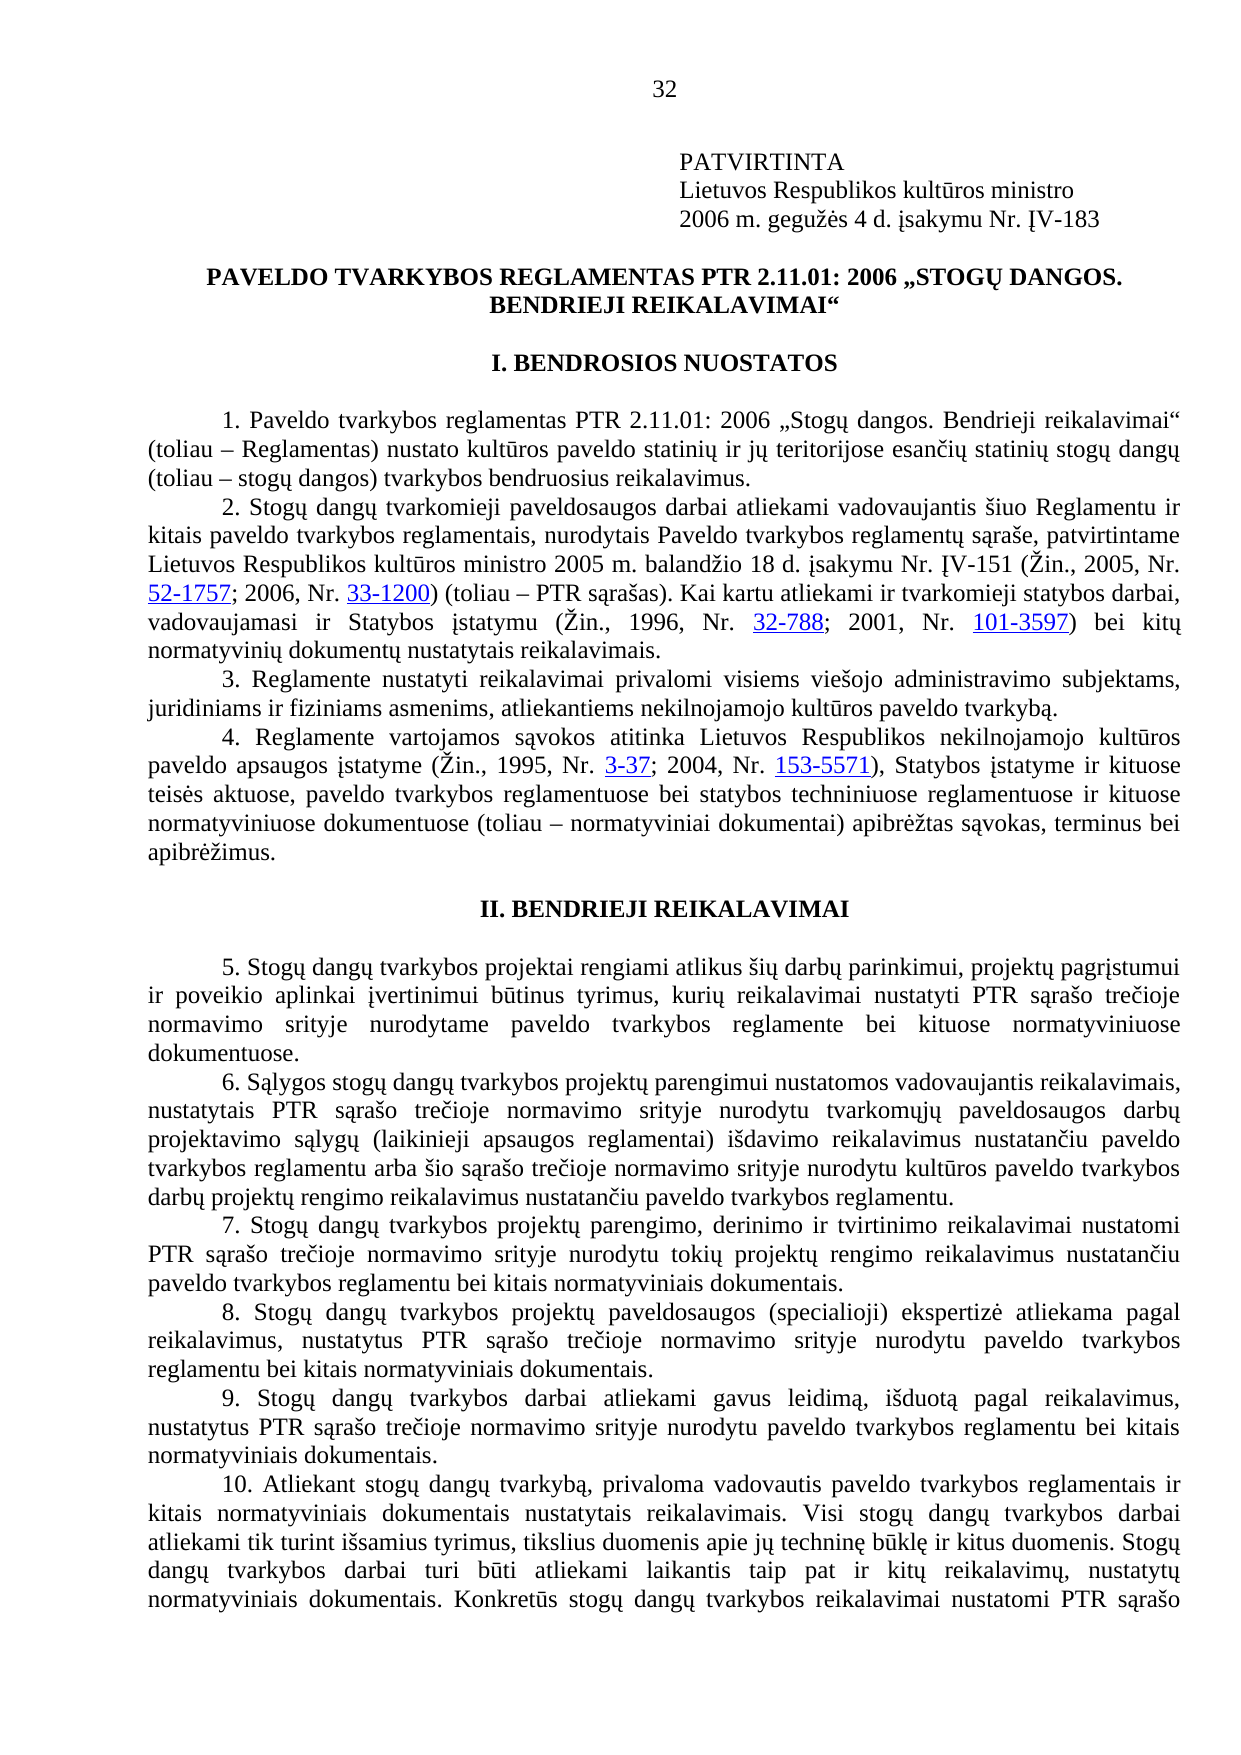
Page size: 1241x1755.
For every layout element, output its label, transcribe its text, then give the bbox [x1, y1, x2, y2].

text 6. Sąlygos stogų dangų tvarkybos projektų parengimui nustatomos vadovaujantis reikalavimais, nustatytais PTR sąrašo trečioje normavimo srityje nurodytu tvarkomųjų paveldosaugos darbų projektavimo sąlygų (laikinieji apsaugos reglamentai) išdavimo reikalavimus nustatančiu paveldo tvarkybos reglamentu arba šio sąrašo trečioje normavimo srityje nurodytu kultūros paveldo tvarkybos darbų projektų rengimo reikalavimus nustatančiu paveldo tvarkybos reglamentu. [148, 1067, 1181, 1211]
text 7. Stogų dangų tvarkybos projektų parengimo, derinimo ir tvirtinimo reikalavimai nustatomi PTR sąrašo trečioje normavimo srityje nurodytu tokių projektų rengimo reikalavimus nustatančiu paveldo tvarkybos reglamentu bei kitais normatyviniais dokumentais. [148, 1211, 1181, 1297]
text 5. Stogų dangų tvarkybos projektai rengiami atlikus šių darbų parinkimui, projektų pagrįstumui ir poveikio aplinkai įvertinimui būtinus tyrimus, kurių reikalavimai nustatyti PTR sąrašo trečioje normavimo srityje nurodytame paveldo tvarkybos reglamente bei kituose normatyviniuose dokumentuose. [148, 952, 1181, 1067]
text Lietuvos Respublikos kultūros ministro [148, 176, 1181, 204]
text 8. Stogų dangų tvarkybos projektų paveldosaugos (specialioji) ekspertizė atliekama pagal reikalavimus, nustatytus PTR sąrašo trečioje normavimo srityje nurodytu paveldo tvarkybos reglamentu bei kitais normatyviniais dokumentais. [148, 1297, 1181, 1383]
text 4. Reglamente vartojamos sąvokos atitinka Lietuvos Respublikos nekilnojamojo kultūros paveldo apsaugos įstatyme (Žin., 1995, Nr. 3-37; 2004, Nr. 153-5571), Statybos įstatyme ir kituose teisės aktuose, paveldo tvarkybos reglamentuose bei statybos techniniuose reglamentuose ir kituose normatyviniuose dokumentuose (toliau – normatyviniai dokumentai) apibrėžtas sąvokas, terminus bei apibrėžimus. [148, 722, 1181, 866]
text 2. Stogų dangų tvarkomieji paveldosaugos darbai atliekami vadovaujantis šiuo Reglamentu ir kitais paveldo tvarkybos reglamentais, nurodytais Paveldo tvarkybos reglamentų sąraše, patvirtintame Lietuvos Respublikos kultūros ministro 2005 m. balandžio 18 d. įsakymu Nr. ĮV-151 (Žin., 2005, Nr. 52-1757; 2006, Nr. 33-1200) (toliau – PTR sąrašas). Kai kartu atliekami ir tvarkomieji statybos darbai, vadovaujamasi ir Statybos įstatymu (Žin., 1996, Nr. 32-788; 2001, Nr. 101-3597) bei kitų normatyvinių dokumentų nustatytais reikalavimais. [148, 492, 1181, 664]
text PAVELDO TVARKYBOS REGLAMENTAS PTR 2.11.01: 2006 „STOGŲ DANGOS. BENDRIEJI REIKALAVIMAI“ [148, 262, 1181, 319]
text 2006 m. gegužės 4 d. įsakymu Nr. ĮV-183 [148, 204, 1181, 233]
text 1. Paveldo tvarkybos reglamentas PTR 2.11.01: 2006 „Stogų dangos. Bendrieji reikalavimai“ (toliau – Reglamentas) nustato kultūros paveldo statinių ir jų teritorijose esančių statinių stogų dangų (toliau – stogų dangos) tvarkybos bendruosius reikalavimus. [148, 406, 1181, 492]
text I. BENDROSIOS NUOSTATOS [148, 348, 1181, 377]
text 3. Reglamente nustatyti reikalavimai privalomi visiems viešojo administravimo subjektams, juridiniams ir fiziniams asmenims, atliekantiems nekilnojamojo kultūros paveldo tvarkybą. [148, 664, 1181, 722]
text 10. Atliekant stogų dangų tvarkybą, privaloma vadovautis paveldo tvarkybos reglamentais ir kitais normatyviniais dokumentais nustatytais reikalavimais. Visi stogų dangų tvarkybos darbai atliekami tik turint išsamius tyrimus, tikslius duomenis apie jų techninę būklę ir kitus duomenis. Stogų dangų tvarkybos darbai turi būti atliekami laikantis taip pat ir kitų reikalavimų, nustatytų normatyviniais dokumentais. Konkretūs stogų dangų tvarkybos reikalavimai nustatomi PTR sąrašo [148, 1469, 1181, 1613]
text PATVIRTINTA [148, 147, 1181, 176]
text II. BENDRIEJI REIKALAVIMAI [148, 894, 1181, 923]
text 9. Stogų dangų tvarkybos darbai atliekami gavus leidimą, išduotą pagal reikalavimus, nustatytus PTR sąrašo trečioje normavimo srityje nurodytu paveldo tvarkybos reglamentu bei kitais normatyviniais dokumentais. [148, 1383, 1181, 1469]
